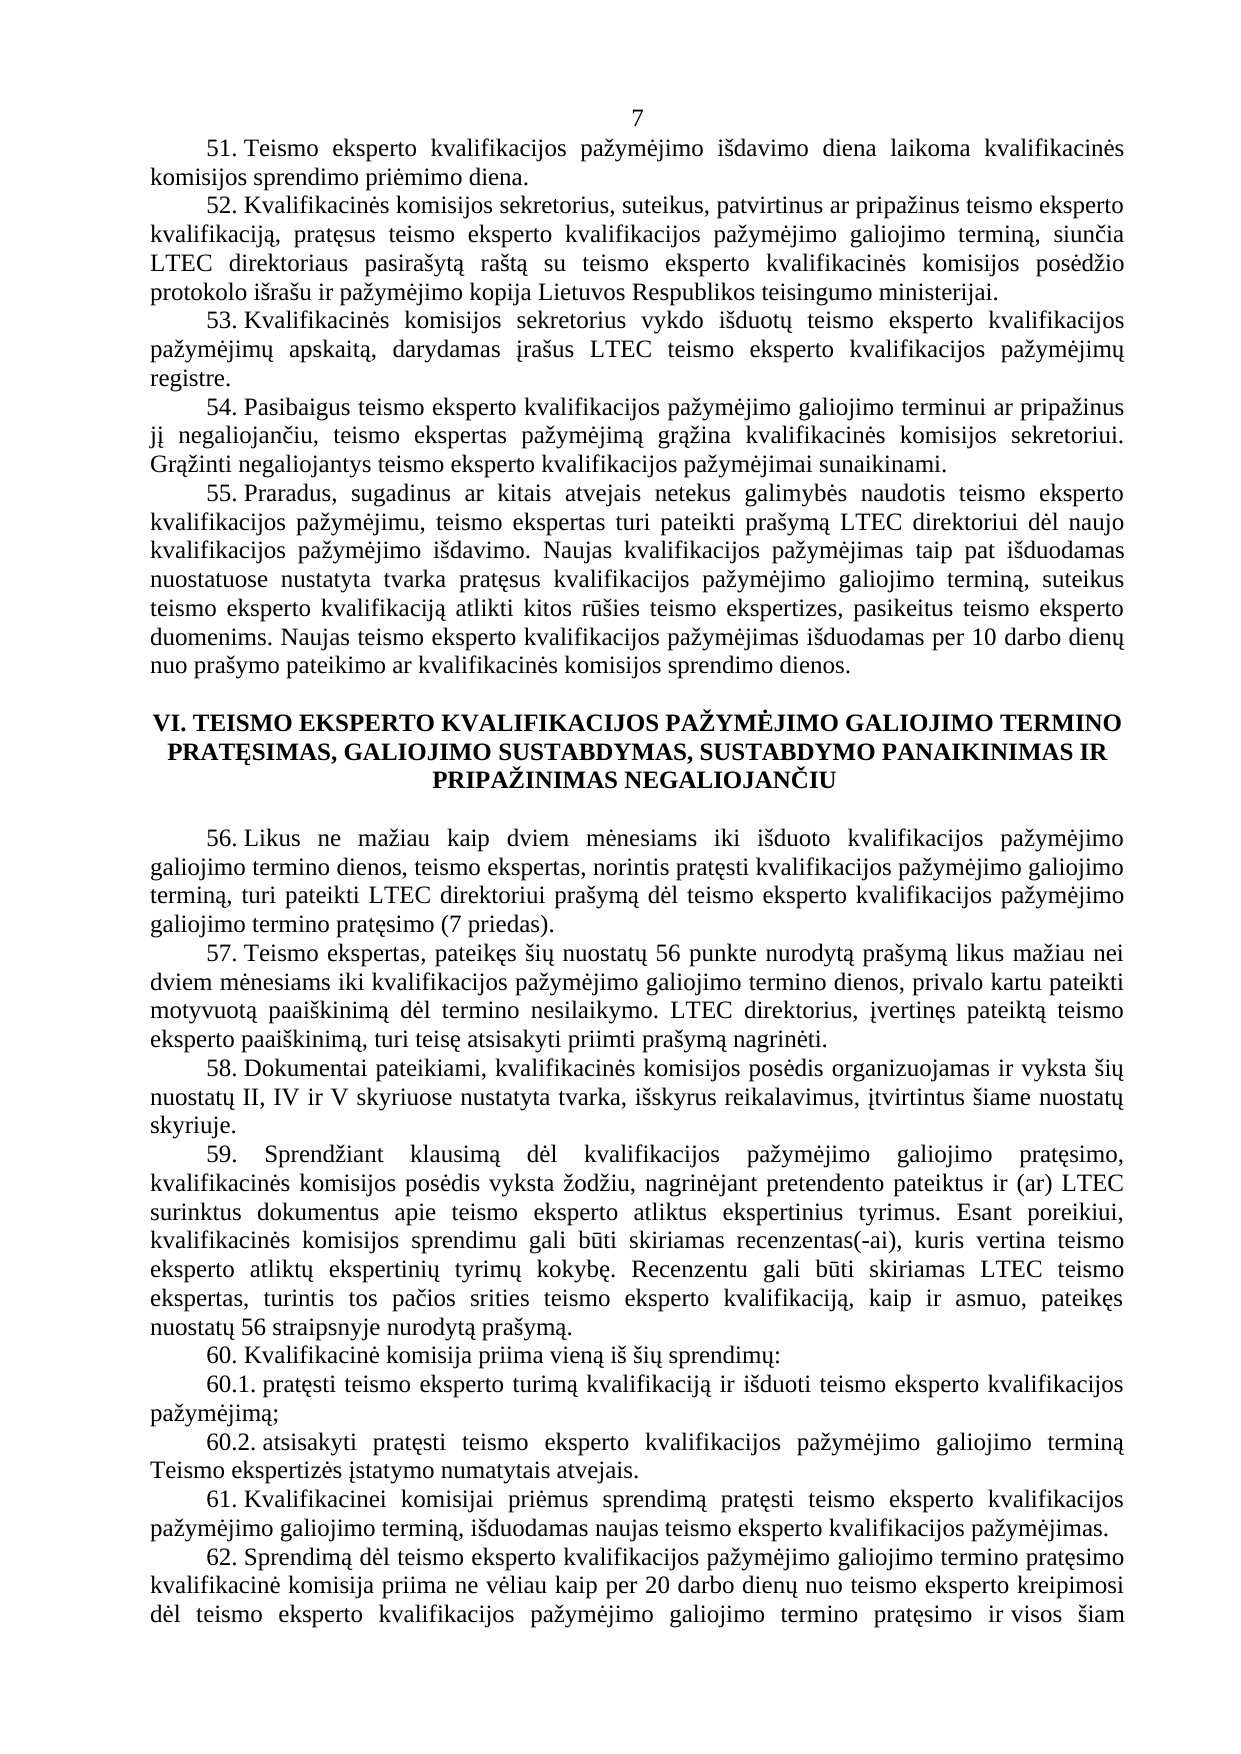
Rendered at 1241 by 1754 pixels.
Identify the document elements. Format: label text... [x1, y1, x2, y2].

text 55. Praradus, sugadinus ar kitais atvejais netekus galimybės naudotis teismo eksperto kvalifikacijos pažymėjimu, teismo ekspertas turi pateikti prašymą LTEC direktoriui dėl naujo kvalifikacijos pažymėjimo išdavimo. Naujas kvalifikacijos pažymėjimas taip pat išduodamas nuostatuose nustatyta tvarka pratęsus kvalifikacijos pažymėjimo galiojimo terminą, suteikus teismo eksperto kvalifikaciją atlikti kitos rūšies teismo ekspertizes, pasikeitus teismo eksperto duomenims. Naujas teismo eksperto kvalifikacijos pažymėjimas išduodamas per 10 darbo dienų nuo prašymo pateikimo ar kvalifikacinės komisijos sprendimo dienos. [150, 478, 1125, 679]
text 54. Pasibaigus teismo eksperto kvalifikacijos pažymėjimo galiojimo terminui ar pripažinus jį negaliojančiu, teismo ekspertas pažymėjimą grąžina kvalifikacinės komisijos sekretoriui. Grąžinti negaliojantys teismo eksperto kvalifikacijos pažymėjimai sunaikinami. [150, 392, 1125, 478]
text 60. Kvalifikacinė komisija priima vieną iš šių sprendimų: [150, 1340, 1125, 1369]
text 61. Kvalifikacinei komisijai priėmus sprendimą pratęsti teismo eksperto kvalifikacijos pažymėjimo galiojimo terminą, išduodamas naujas teismo eksperto kvalifikacijos pažymėjimas. [150, 1484, 1125, 1542]
text 60.2. atsisakyti pratęsti teismo eksperto kvalifikacijos pažymėjimo galiojimo terminą Teismo ekspertizės įstatymo numatytais atvejais. [150, 1427, 1125, 1484]
text 56. Likus ne mažiau kaip dviem mėnesiams iki išduoto kvalifikacijos pažymėjimo galiojimo termino dienos, teismo ekspertas, norintis pratęsti kvalifikacijos pažymėjimo galiojimo terminą, turi pateikti LTEC direktoriui prašymą dėl teismo eksperto kvalifikacijos pažymėjimo galiojimo termino pratęsimo (7 priedas). [150, 823, 1125, 938]
text 51. Teismo eksperto kvalifikacijos pažymėjimo išdavimo diena laikoma kvalifikacinės komisijos sprendimo priėmimo diena. [150, 133, 1125, 190]
text 58. Dokumentai pateikiami, kvalifikacinės komisijos posėdis organizuojamas ir vyksta šių nuostatų II, IV ir V skyriuose nustatyta tvarka, išskyrus reikalavimus, įtvirtintus šiame nuostatų skyriuje. [150, 1053, 1125, 1139]
text 60.1. pratęsti teismo eksperto turimą kvalifikaciją ir išduoti teismo eksperto kvalifikacijos pažymėjimą; [150, 1369, 1125, 1427]
text 57. Teismo ekspertas, pateikęs šių nuostatų 56 punkte nurodytą prašymą likus mažiau nei dviem mėnesiams iki kvalifikacijos pažymėjimo galiojimo termino dienos, privalo kartu pateikti motyvuotą paaiškinimą dėl termino nesilaikymo. LTEC direktorius, įvertinęs pateiktą teismo eksperto paaiškinimą, turi teisę atsisakyti priimti prašymą nagrinėti. [150, 938, 1125, 1053]
text 62. Sprendimą dėl teismo eksperto kvalifikacijos pažymėjimo galiojimo termino pratęsimo kvalifikacinė komisija priima ne vėliau kaip per 20 darbo dienų nuo teismo eksperto kreipimosi dėl teismo eksperto kvalifikacijos pažymėjimo galiojimo termino pratęsimo ir visos šiam [150, 1542, 1125, 1628]
text 53. Kvalifikacinės komisijos sekretorius vykdo išduotų teismo eksperto kvalifikacijos pažymėjimų apskaitą, darydamas įrašus LTEC teismo eksperto kvalifikacijos pažymėjimų registre. [150, 305, 1125, 392]
text VI. TEISMO EKSPERTO KVALIFIKACIJOS PAŽYMĖJIMO GALIOJIMO TERMINO PRATĘSIMAS, GALIOJIMO SUSTABDYMAS, SUSTABDYMO PANAIKINIMAS IR PRIPAŽINIMAS NEGALIOJANČIU [150, 708, 1125, 794]
text 52. Kvalifikacinės komisijos sekretorius, suteikus, patvirtinus ar pripažinus teismo eksperto kvalifikaciją, pratęsus teismo eksperto kvalifikacijos pažymėjimo galiojimo terminą, siunčia LTEC direktoriaus pasirašytą raštą su teismo eksperto kvalifikacinės komisijos posėdžio protokolo išrašu ir pažymėjimo kopija Lietuvos Respublikos teisingumo ministerijai. [150, 190, 1125, 305]
text 59. Sprendžiant klausimą dėl kvalifikacijos pažymėjimo galiojimo pratęsimo, kvalifikacinės komisijos posėdis vyksta žodžiu, nagrinėjant pretendento pateiktus ir (ar) LTEC surinktus dokumentus apie teismo eksperto atliktus ekspertinius tyrimus. Esant poreikiui, kvalifikacinės komisijos sprendimu gali būti skiriamas recenzentas(-ai), kuris vertina teismo eksperto atliktų ekspertinių tyrimų kokybę. Recenzentu gali būti skiriamas LTEC teismo ekspertas, turintis tos pačios srities teismo eksperto kvalifikaciją, kaip ir asmuo, pateikęs nuostatų 56 straipsnyje nurodytą prašymą. [150, 1139, 1125, 1340]
